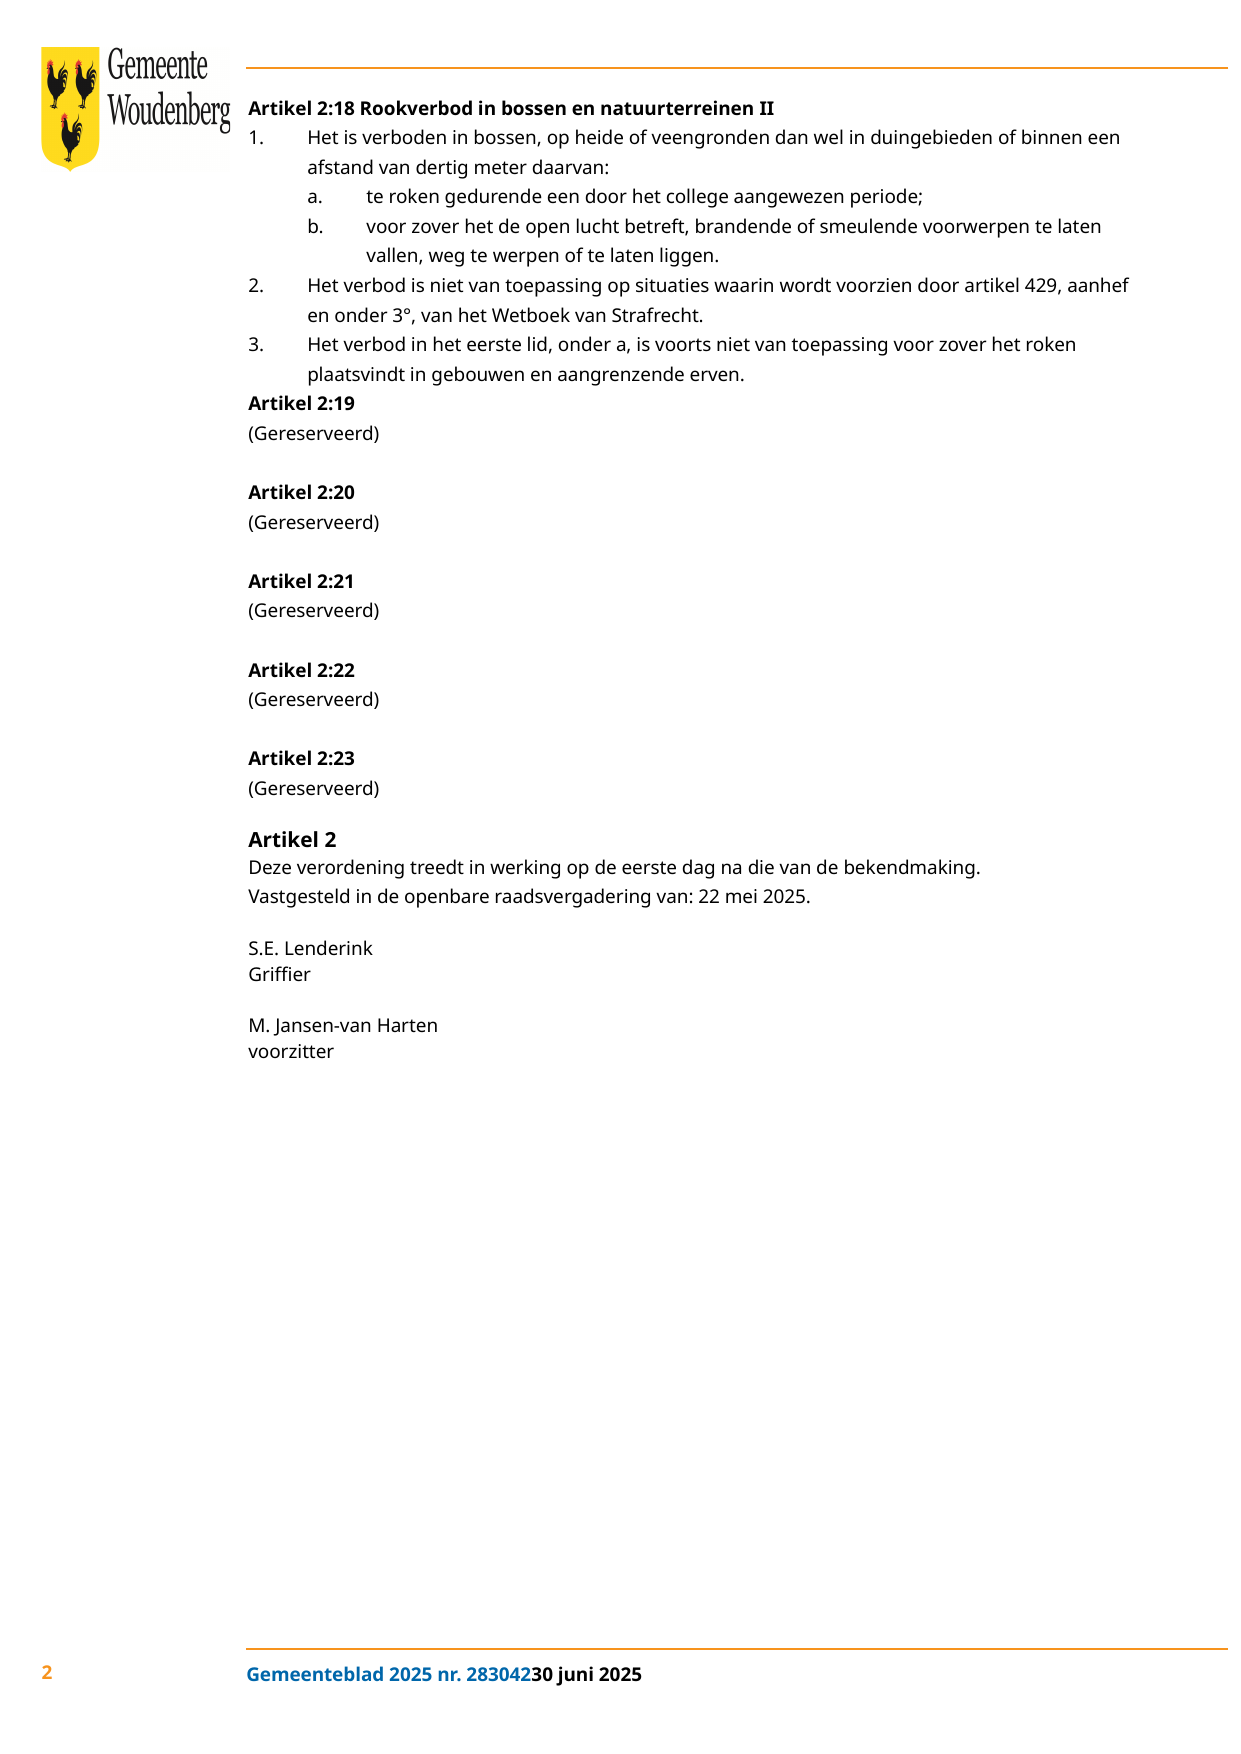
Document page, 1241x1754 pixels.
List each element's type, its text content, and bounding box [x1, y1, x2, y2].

list te roken gedurende een door het college aangewezen periode; [307, 183, 1152, 209]
text Artikel 2:19 [248, 391, 1152, 416]
text voorzitter [248, 1038, 1152, 1064]
text Artikel 2:21 [248, 568, 1152, 594]
text M. Jansen-van Harten [248, 1012, 1152, 1038]
text Artikel 2:20 [248, 479, 1152, 505]
text Deze verordening treedt in werking op de eerste dag na die van de bekendmaking. [248, 854, 1152, 880]
text (Gereserveerd) [248, 598, 1152, 623]
text (Gereserveerd) [248, 509, 1152, 535]
text (Gereserveerd) [248, 775, 1152, 801]
text (Gereserveerd) [248, 686, 1152, 712]
text S.E. Lenderink [248, 935, 1152, 961]
text Artikel 2:22 [248, 657, 1152, 683]
text Artikel 2:23 [248, 746, 1152, 771]
list Het verbod is niet van toepassing op situaties waarin wordt voorzien door artikel 429, aanhef en onder 3°, van het Wetboek van Strafrecht. [248, 272, 1152, 328]
list voor zover het de open lucht betreft, brandende of smeulende voorwerpen te laten vallen, weg te werpen of te laten liggen. [307, 213, 1152, 268]
picture [41, 47, 231, 172]
list Het is verboden in bossen, op heide of veengronden dan wel in duingebieden of binnen een afstand van dertig meter daarvan: [248, 124, 1152, 180]
text (Gereserveerd) [248, 420, 1152, 446]
text Griffier [248, 961, 1152, 987]
text Artikel 2 [248, 826, 1152, 854]
text Artikel 2:18 Rookverbod in bossen en natuurterreinen II [248, 95, 1152, 121]
text Vastgesteld in de openbare raadsvergadering van: 22 mei 2025. [248, 884, 1152, 909]
list Het verbod in het eerste lid, onder a, is voorts niet van toepassing voor zover het roken plaatsvindt in gebouwen en aangrenzende erven. [248, 331, 1152, 387]
